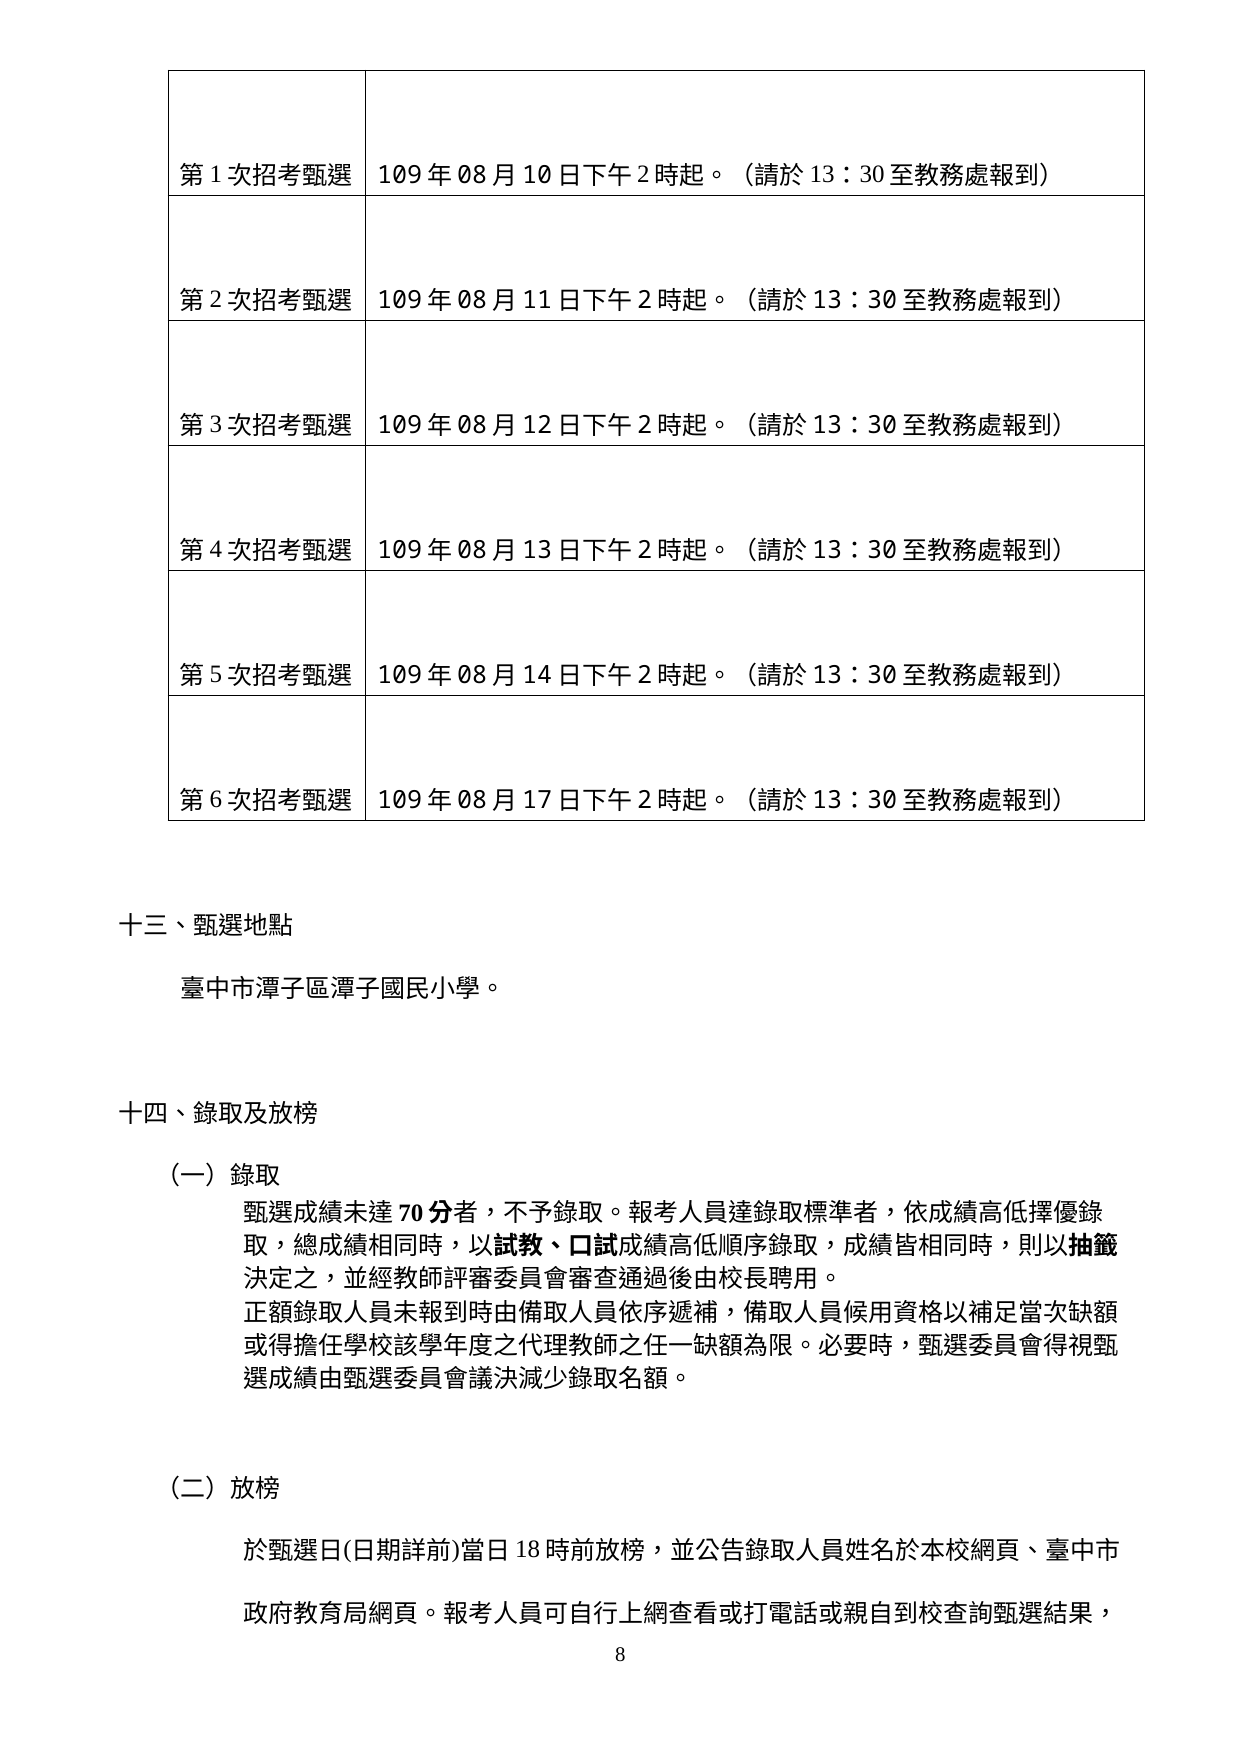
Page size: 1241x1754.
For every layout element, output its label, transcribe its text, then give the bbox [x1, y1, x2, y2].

text 臺中市潭子區潭子國民小學。 [181, 944, 1122, 1007]
text 於甄選日(日期詳前)當日18時前放榜，並公告錄取人員姓名於本校網頁、臺中市政府教育局網頁。報考人員可自行上網查看或打電話或親自到校查詢甄選結果， [243, 1507, 1122, 1632]
text 十四、錄取及放榜 [118, 1069, 1122, 1132]
table_cell 第6次招考甄選 [169, 696, 365, 819]
table_cell 109年08月11日下午2時起。（請於13：30至教務處報到） [366, 196, 1144, 319]
table_cell 第4次招考甄選 [169, 446, 365, 569]
table_cell 109年08月14日下午2時起。（請於13：30至教務處報到） [366, 571, 1144, 694]
text 正額錄取人員未報到時由備取人員依序遞補，備取人員候用資格以補足當次缺額或得擔任學校該學年度之代理教師之任一缺額為限。必要時，甄選委員會得視甄選成績由甄選委員會議決減少錄取名額。 [243, 1294, 1122, 1394]
text 十三、甄選地點 [118, 882, 1122, 944]
text （二）放榜 [118, 1444, 1122, 1507]
table_cell 109年08月12日下午2時起。（請於13：30至教務處報到） [366, 321, 1144, 444]
table_cell 第2次招考甄選 [169, 196, 365, 319]
text 甄選成績未達70分者，不予錄取。報考人員達錄取標準者，依成績高低擇優錄取，總成績相同時，以試教、口試成績高低順序錄取，成績皆相同時，則以抽籤決定之，並經教師評審委員會審查通過後由校長聘用。 [243, 1194, 1122, 1294]
table_cell 第5次招考甄選 [169, 571, 365, 694]
table_cell 109年08月17日下午2時起。（請於13：30至教務處報到） [366, 696, 1144, 819]
text （一）錄取 [118, 1132, 1122, 1194]
table_header 第1次招考甄選 [169, 71, 365, 194]
table_cell 第3次招考甄選 [169, 321, 365, 444]
table_header 109年08月10日下午2時起。（請於13：30至教務處報到） [366, 71, 1144, 194]
table_cell 109年08月13日下午2時起。（請於13：30至教務處報到） [366, 446, 1144, 569]
